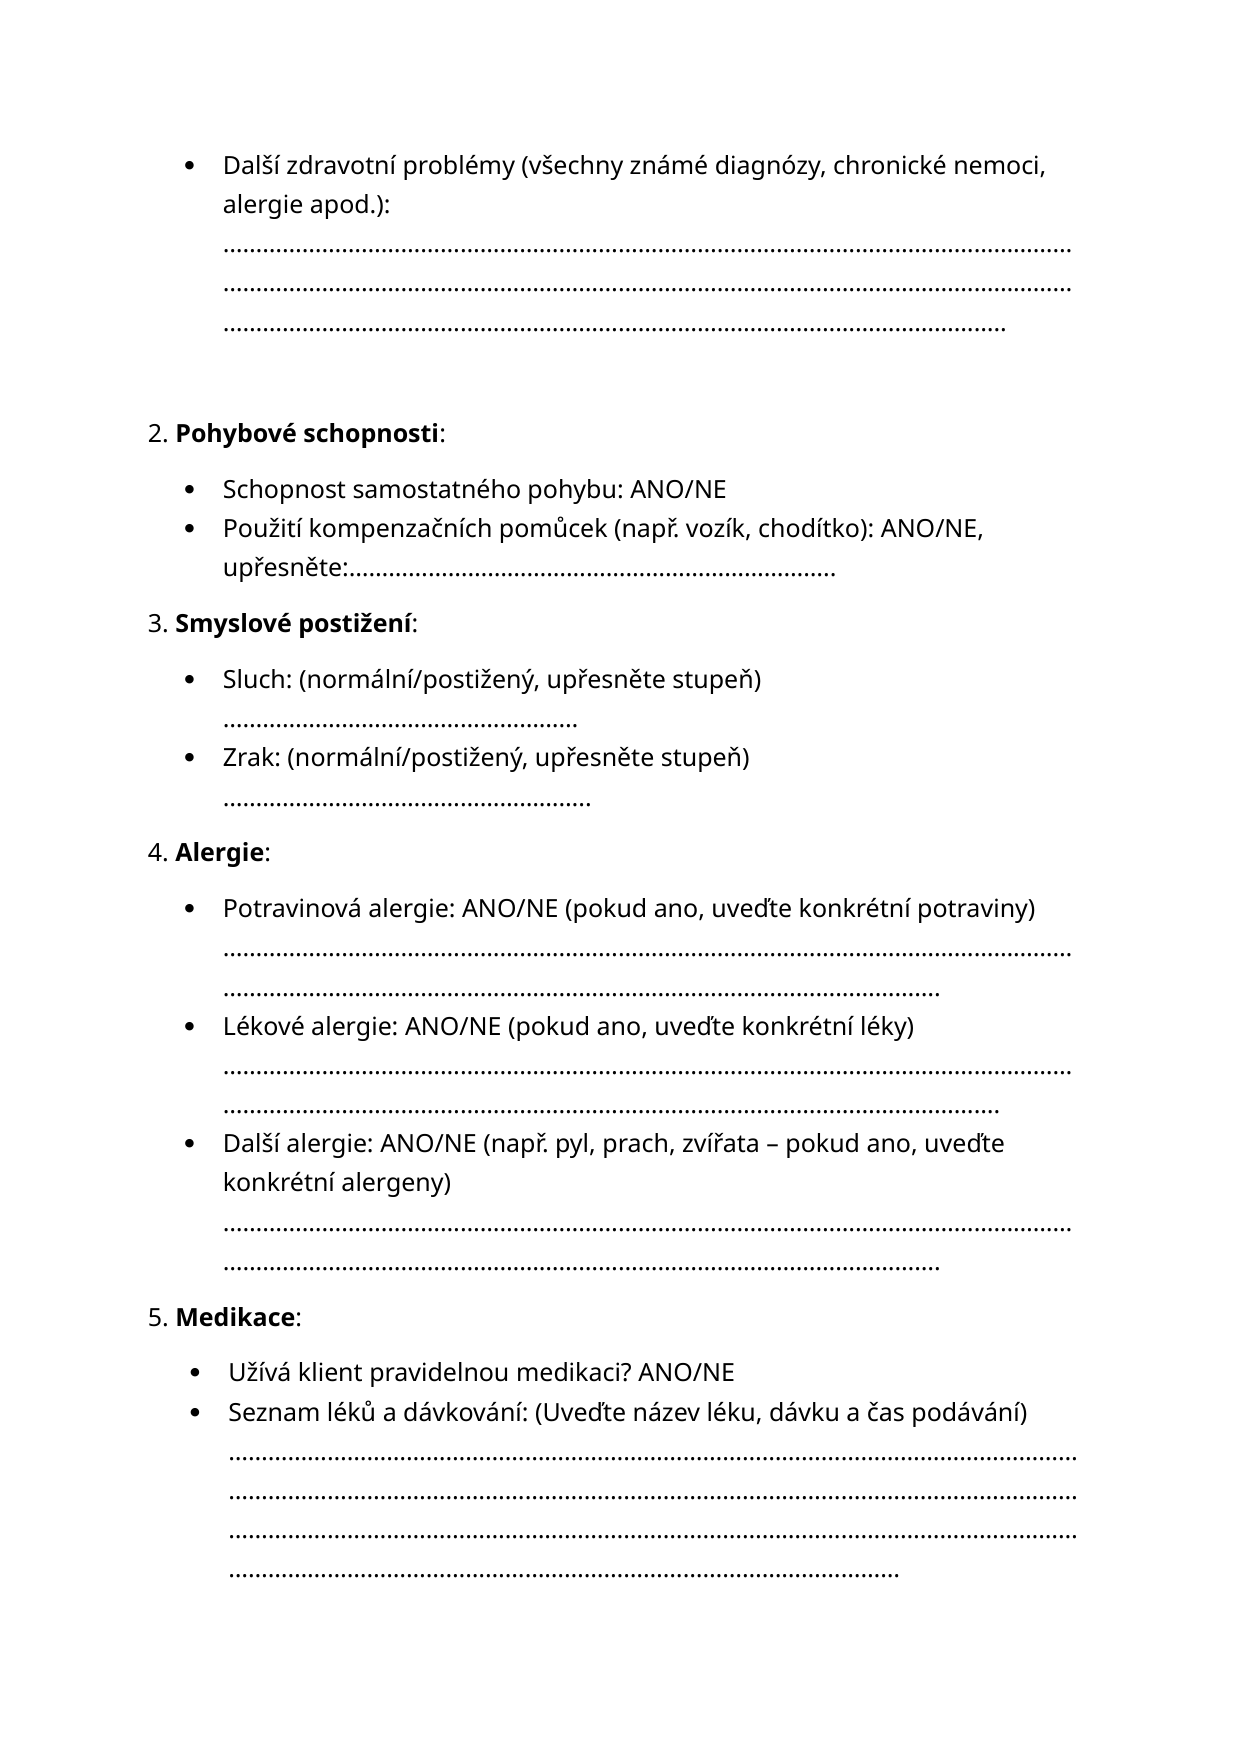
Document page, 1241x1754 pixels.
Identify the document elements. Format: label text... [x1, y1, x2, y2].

list Zrak: (normální/postižený, upřesněte stupeň)……………………………………………….. [185, 740, 1093, 813]
list Další zdravotní problémy (všechny známé diagnózy, chronické nemoci, alergie apod.): …………………………………………………………………………………………………………………………………………………………………………………………………………………………………………………………………………………………………………………………………………….. [185, 148, 1093, 338]
list Lékové alergie: ANO/NE (pokud ano, uveďte konkrétní léky)…………………………………………………………………………………………………………………………………………………………………………………………………………………………. [185, 1008, 1093, 1121]
list Seznam léků a dávkování: (Uveďte název léku, dávku a čas podávání)………………………………………………………………………………………………………………………………………………………………………………………………………………………………………………………………………………………………………………………………………………………………………………………………………………………………………………… [191, 1394, 1093, 1585]
list Potravinová alergie: ANO/NE (pokud ano, uveďte konkrétní potraviny)…………………………………………………………………………………………………………………………………………………………………………………………………………………. [185, 891, 1093, 1003]
list Užívá klient pravidelnou medikaci? ANO/NE [191, 1355, 1093, 1389]
list Použití kompenzačních pomůcek (např. vozík, chodítko): ANO/NE, upřesněte:……………………………………………………………….. [185, 511, 1093, 584]
list Schopnost samostatného pohybu: ANO/NE [185, 472, 1093, 506]
text 5. Medikace: [148, 1299, 1093, 1333]
text 3. Smyslové postižení: [148, 606, 1093, 640]
text 4. Alergie: [148, 835, 1093, 869]
list Sluch: (normální/postižený, upřesněte stupeň)……………………………………………… [185, 662, 1093, 735]
list Další alergie: ANO/NE (např. pyl, prach, zvířata – pokud ano, uveďte konkrétní alergeny)…………………………………………………………………………………………………………………………………………………………………………………………………………………. [185, 1126, 1093, 1277]
text 2. Pohybové schopnosti: [148, 416, 1093, 450]
